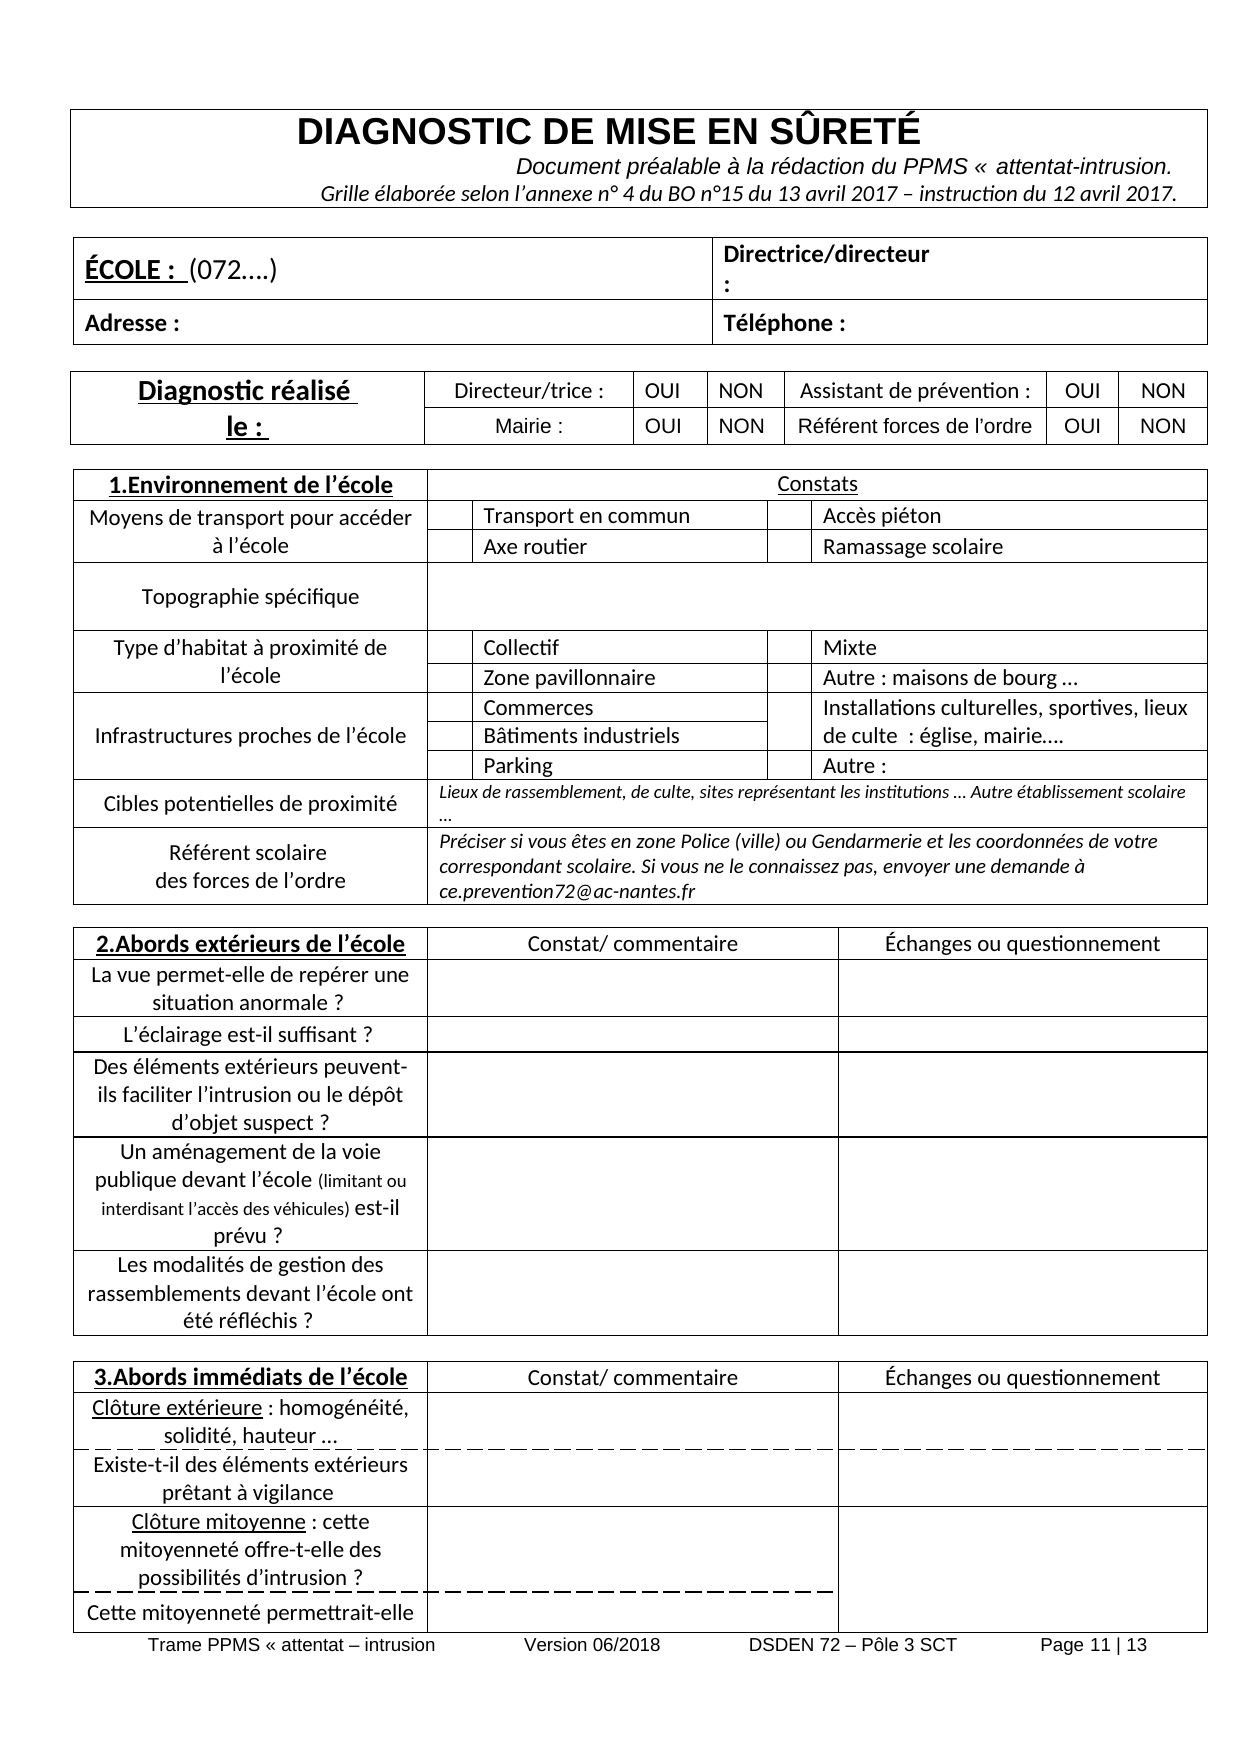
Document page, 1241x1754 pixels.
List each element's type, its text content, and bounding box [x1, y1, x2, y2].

table_header 1.Environnement de l’école [74, 470, 427, 500]
table_cell NON [708, 408, 784, 443]
table_cell Axe routier [473, 530, 767, 562]
table_cell Référent scolaire des forces de l’ordre [74, 828, 427, 904]
table_cell [768, 751, 811, 779]
table_header [954, 238, 1207, 299]
table_header Constats [428, 470, 1207, 500]
table_header 2.Abords extérieurs de l’école [74, 928, 427, 959]
table_cell Clôture extérieure : homogénéité, solidité, hauteur … [74, 1393, 427, 1449]
table_cell [954, 300, 1207, 344]
table_cell Infrastructures proches de l’école [74, 693, 427, 779]
table_cell Autre : [812, 751, 1207, 779]
table_cell Installations culturelles, sportives, lieux de culte : église, mairie…. [812, 693, 1207, 750]
table_header DIAGNOSTIC DE MISE EN SÛRETÉ Document préalable à la rédaction du PPMS « attentat-intrusion. Grille élaborée selon l’annexe n° 4 du BO n°15 du 13 avril 2017 – instruction du 12 avril 2017. [71, 110, 1207, 207]
table_header NON [1119, 372, 1207, 407]
table_cell OUI [1047, 408, 1118, 443]
table_cell Cibles potentielles de proximité [74, 780, 427, 827]
table_cell [428, 1138, 838, 1249]
table_cell [428, 751, 472, 779]
table_header Échanges ou questionnement [839, 928, 1207, 959]
table_cell Mixte [812, 631, 1207, 662]
table_cell [428, 693, 472, 721]
table_header ÉCOLE : (072….) [74, 238, 351, 299]
table_cell [768, 530, 811, 562]
table_cell [428, 1251, 838, 1335]
table_cell L’éclairage est-il suffisant ? [74, 1017, 427, 1051]
table_cell Zone pavillonnaire [473, 664, 767, 692]
table_cell [839, 960, 1207, 1016]
table_cell [839, 1507, 1207, 1632]
table_header OUI [1047, 372, 1118, 407]
table_cell NON [1119, 408, 1207, 443]
table_cell [428, 722, 472, 750]
table_cell Parking [473, 751, 767, 779]
table_cell Commerces [473, 693, 767, 721]
table_cell Cette mitoyenneté permettrait-elle [74, 1591, 427, 1632]
table_cell Téléphone : [713, 300, 953, 344]
table_cell [428, 631, 472, 662]
table_cell [428, 1393, 838, 1449]
table_cell Collectif [473, 631, 767, 662]
table_cell [839, 1251, 1207, 1335]
table_cell [428, 1053, 838, 1136]
table_header NON [708, 372, 784, 407]
table_cell Existe-t-il des éléments extérieurs prêtant à vigilance [74, 1449, 427, 1506]
table_cell [307, 300, 712, 344]
table_cell [428, 1591, 838, 1632]
table_header Directrice/directeur : [713, 238, 953, 299]
table_cell Clôture mitoyenne : cette mitoyenneté offre-t-elle des possibilités d’intrusion ? [74, 1507, 427, 1591]
table_cell Topographie spécifique [74, 563, 427, 630]
table_cell Des éléments extérieurs peuvent-ils faciliter l’intrusion ou le dépôt d’objet suspect ? [74, 1053, 427, 1136]
table_header OUI [634, 372, 707, 407]
table_cell [768, 631, 811, 662]
table_cell La vue permet-elle de repérer une situation anormale ? [74, 960, 427, 1016]
table_cell [428, 530, 472, 562]
table_cell Moyens de transport pour accéder à l’école [74, 501, 427, 562]
table_header Constat/ commentaire [428, 1362, 838, 1392]
table_cell Autre : maisons de bourg … [812, 664, 1207, 692]
table_header [351, 238, 712, 299]
table_cell [839, 1393, 1207, 1449]
table_cell Préciser si vous êtes en zone Police (ville) ou Gendarmerie et les coordonnées de votre correspondant scolaire. Si vous ne le connaissez pas, envoyer une demande à ce.prevention72@ac-nantes.fr [428, 828, 1207, 904]
table_header Directeur/trice : [425, 372, 633, 407]
table_cell [428, 664, 472, 692]
table_cell [428, 563, 1207, 630]
table_cell Un aménagement de la voie publique devant l’école (limitant ou interdisant l’accès des véhicules) est-il prévu ? [74, 1138, 427, 1249]
table_cell Accès piéton [812, 501, 1207, 529]
table_cell [839, 1017, 1207, 1051]
table_cell Adresse : [74, 300, 307, 344]
table_cell [428, 1507, 838, 1591]
table_cell OUI [634, 408, 707, 443]
table_cell [768, 501, 811, 529]
table_header Constat/ commentaire [428, 928, 838, 959]
table_header 3.Abords immédiats de l’école [74, 1362, 427, 1392]
table_header Diagnostic réalisé le : [71, 372, 424, 443]
table_cell Type d’habitat à proximité de l’école [74, 631, 427, 692]
table_cell [768, 693, 811, 750]
table_cell Ramassage scolaire [812, 530, 1207, 562]
table_cell Référent forces de l’ordre [785, 408, 1046, 443]
table_cell [839, 1053, 1207, 1136]
table_cell Mairie : [425, 408, 633, 443]
table_cell [428, 1017, 838, 1051]
table_cell [428, 960, 838, 1016]
table_cell [839, 1138, 1207, 1249]
table_cell Les modalités de gestion des rassemblements devant l’école ont été réfléchis ? [74, 1251, 427, 1335]
table_cell [428, 501, 472, 529]
table_cell Transport en commun [473, 501, 767, 529]
table_header Échanges ou questionnement [839, 1362, 1207, 1392]
table_cell [768, 664, 811, 692]
table_header Assistant de prévention : [785, 372, 1046, 407]
table_cell [428, 1449, 838, 1506]
table_cell [839, 1449, 1207, 1506]
table_cell Bâtiments industriels [473, 722, 767, 750]
table_cell Lieux de rassemblement, de culte, sites représentant les institutions … Autre établissement scolaire … [428, 780, 1207, 827]
